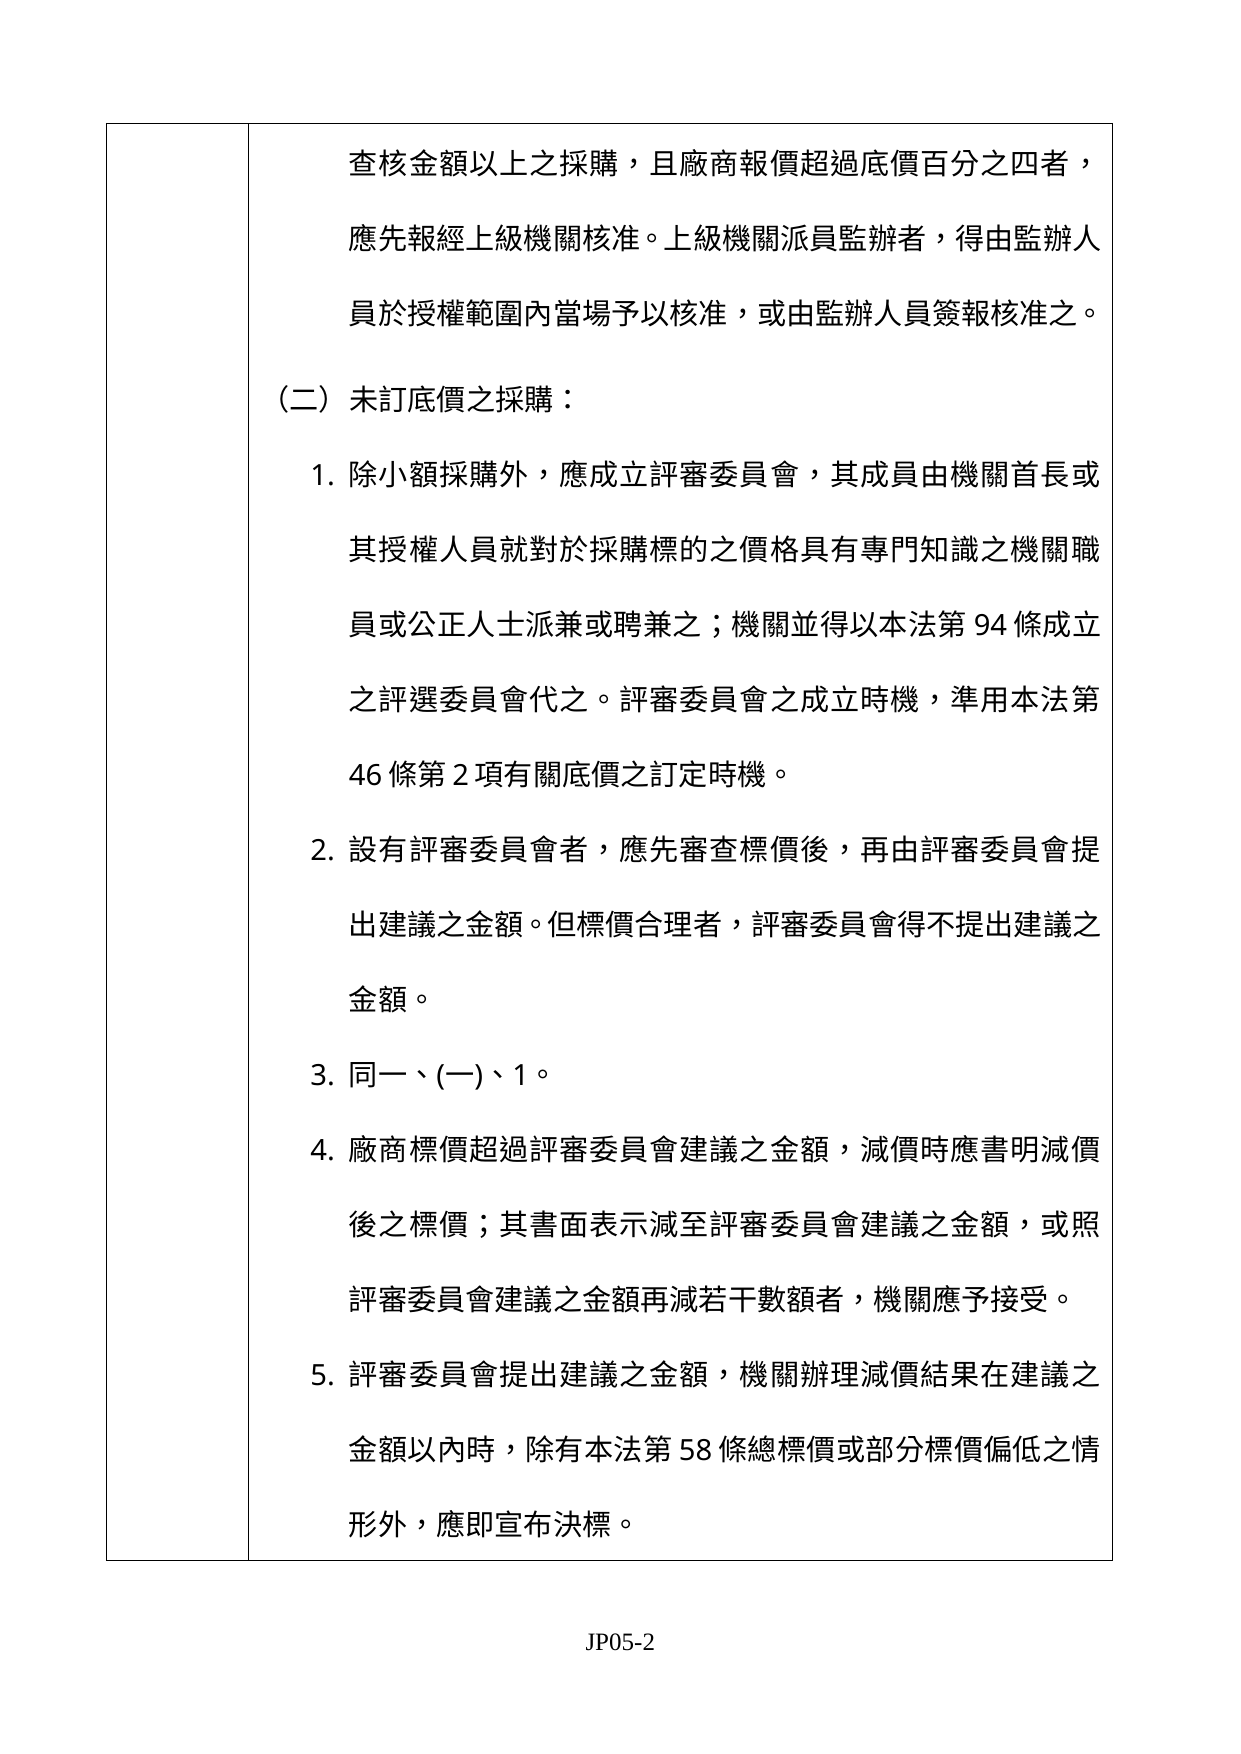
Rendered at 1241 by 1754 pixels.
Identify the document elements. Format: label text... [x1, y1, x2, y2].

table_cell [107, 124, 248, 1560]
table_cell 合於招標文件規定之投標廠商僅有1家或採議價方式辦理者： 訂有底價之採購： 須限制減價次數者，應先通知廠商。 廠商標價超過底價，減價時應書明減價後之標價；其書面表示減至底價，或照底價之金額再減若干數額者，機關應予接受。 減價結果在底價以內時(包括平底價)，除有政府採購法（下稱本法）第58條總標價或部分標價偏低之情形者外，應即宣布決標。 減價結果，廠商表明不願再減價，或減價次數已達限制次數而其報價仍超過底價者，應予廢標。但減價結果，廠商報價未超過底價百分之八且未逾預算數額，機關確有緊急情事需決標者，應經原底價核定人或其授權人員核准；其屬查核金額以上之採購，且廠商報價超過底價百分之四者，應先報經上級機關核准。上級機關派員監辦者，得由監辦人員於授權範圍內當場予以核准，或由監辦人員簽報核准之。 未訂底價之採購： 除小額採購外，應成立評審委員會，其成員由機關首長或其授權人員就對於採購標的之價格具有專門知識之機關職員或公正人士派兼或聘兼之；機關並得以本法第94條成立之評選委員會代之。評審委員會之成立時機，準用本法第46條第2項有關底價之訂定時機。 設有評審委員會者，應先審查標價後，再由評審委員會提出建議之金額。但標價合理者，評審委員會得不提出建議之金額。 同一、(一)、1。 廠商標價超過評審委員會建議之金額，減價時應書明減價後之標價；其書面表示減至評審委員會建議之金額，或照評審委員會建議之金額再減若干數額者，機關應予接受。 評審委員會提出建議之金額，機關辦理減價結果在建議之金額以內時，除有本法第58條總標價或部分標價偏低之情形外，應即宣布決標。 減價結果廠商表明不願再減價，或減價次數已達限制次數，而其報價仍超過評審委員會建議之金額或預算金額時，應予廢標。 合於招標文件規定之投標廠商在2家以上者： 訂有底價之採購： 最低標價超過底價時，先洽該最低標廠商減價1次；減價結果仍超過底價時，由所有合於招標文件規定之投標廠商重新比減價格，比減價格不得逾3次；招標文件已載明限制廠商比減價格之次數為1次或2次者，從其規定。 機關於第1次比減價格前，應宣布最低標廠商減價結果；第2次以後比減價格前，應宣布前1次比減價格之最低標價。 參加比減價格之廠商，未能減至機關所宣布之前一次減價或比減價格之最低標價，或通知廠商減價、比減價格而廠商未依通知期限辦理視同放棄者，機關得不通知其參加下一次之比減價格。 廠商標價超過底價，其減價或比減價格應書明減價後之標價。 比減價結果在底價以內時（包括平底價），除有本法第58條總標價或部分標價偏低之情形者外，應即宣布決標。 比減價格時，僅餘1家廠商減價，其書面表示減至底價，或照底價之金額再減若干數額者，機關應予接受。 比減價結果，合於招標文件規定之投標廠商已表明不願再減價，或減價次數已達3次或招標文件所定比減價格之次數為1次或2次，而其報價仍超過底價者，應予廢標。但比減價結果廠商報價未超過底價百分之八且未逾預算數額，機關確有緊急情事需決標者，應經原底價核定人或其授權人員核准；其屬查核金額以上之採購，且廠商報價超過底價百分之四者，應先報經上級機關核准。上級機關派員監辦者，得由監辦人員於授權範圍內當場予以核准，或由監辦人員簽報核准之。 有2家以上廠商標價相同，且均得為決標對象時： (1) 其比減價格次數已達本法第53條或第54條規定之3次限制者，逕行抽籤決定之。 (2) 其比減價格次數未達3次限制者，應由該等廠商再行比減價格1次，以低價者決標。比減後之標價仍相同者，抽籤決定之。 未訂底價之採購： 同一、(二)、1。 同一、(二)、2。 最低標價逾評審委員會建議之金額或預算金額時，先洽該最低標廠商減價1次；減價結果仍逾越上開金額時，由所有合於招標文件規定之投標廠商重新比減價格，比減價格不得逾3次；招標文件已載明限制廠商比減價格之次數為1次或2次者，從其規定。 同二、(一)、2。 同二、(一)、3。 廠商標價逾評審委員會建議之金額，其減價或比減價格應書明減價後之標價。 評審委員會提出建議之金額，機關辦理減價或比減價格結果在建議之金額以內時，除有本法第58條總標價或部分標價偏低之情形外，應即宣布決標。 比減價格時，僅餘1家廠商減價，其書面表示減至評審委員會建議之金額，或照評審委員會建議之金額再減若干數額者，機關應予接受。 比減價結果，合於招標文件規定之投標廠商已表明不願再減價，或減價次數已達3次或招標文件所定比減價格之次數為1次或2次，而其報價仍超過評審委員會建議之金額或預算金額時，應予廢標。 同二、(一)、8。 三、廠商投標文件內記載金額之文字與號碼不符時，以文字為準。 四、機關依本法第60條規定通知廠商，廠商未依通知期限辦理者，視同放棄減價、比減價格；其不影響該廠商成為合於招標文件規定之廠商者，仍得以該廠商為決標對象。 五、最低標廠商之總標價如有低於底價百分之八十，或經評審或評選委員會認為偏低者，機關應依本法第58條及「政府採購法第58條處理總標價低於底價百分之八十案件之執行程序」辦理（詳流程圖）。其低於底價之百分之八十，但在底價百分之七十以上，或低於底價之百分之七十之執行程序，詳流程圖。 [249, 124, 1112, 1560]
